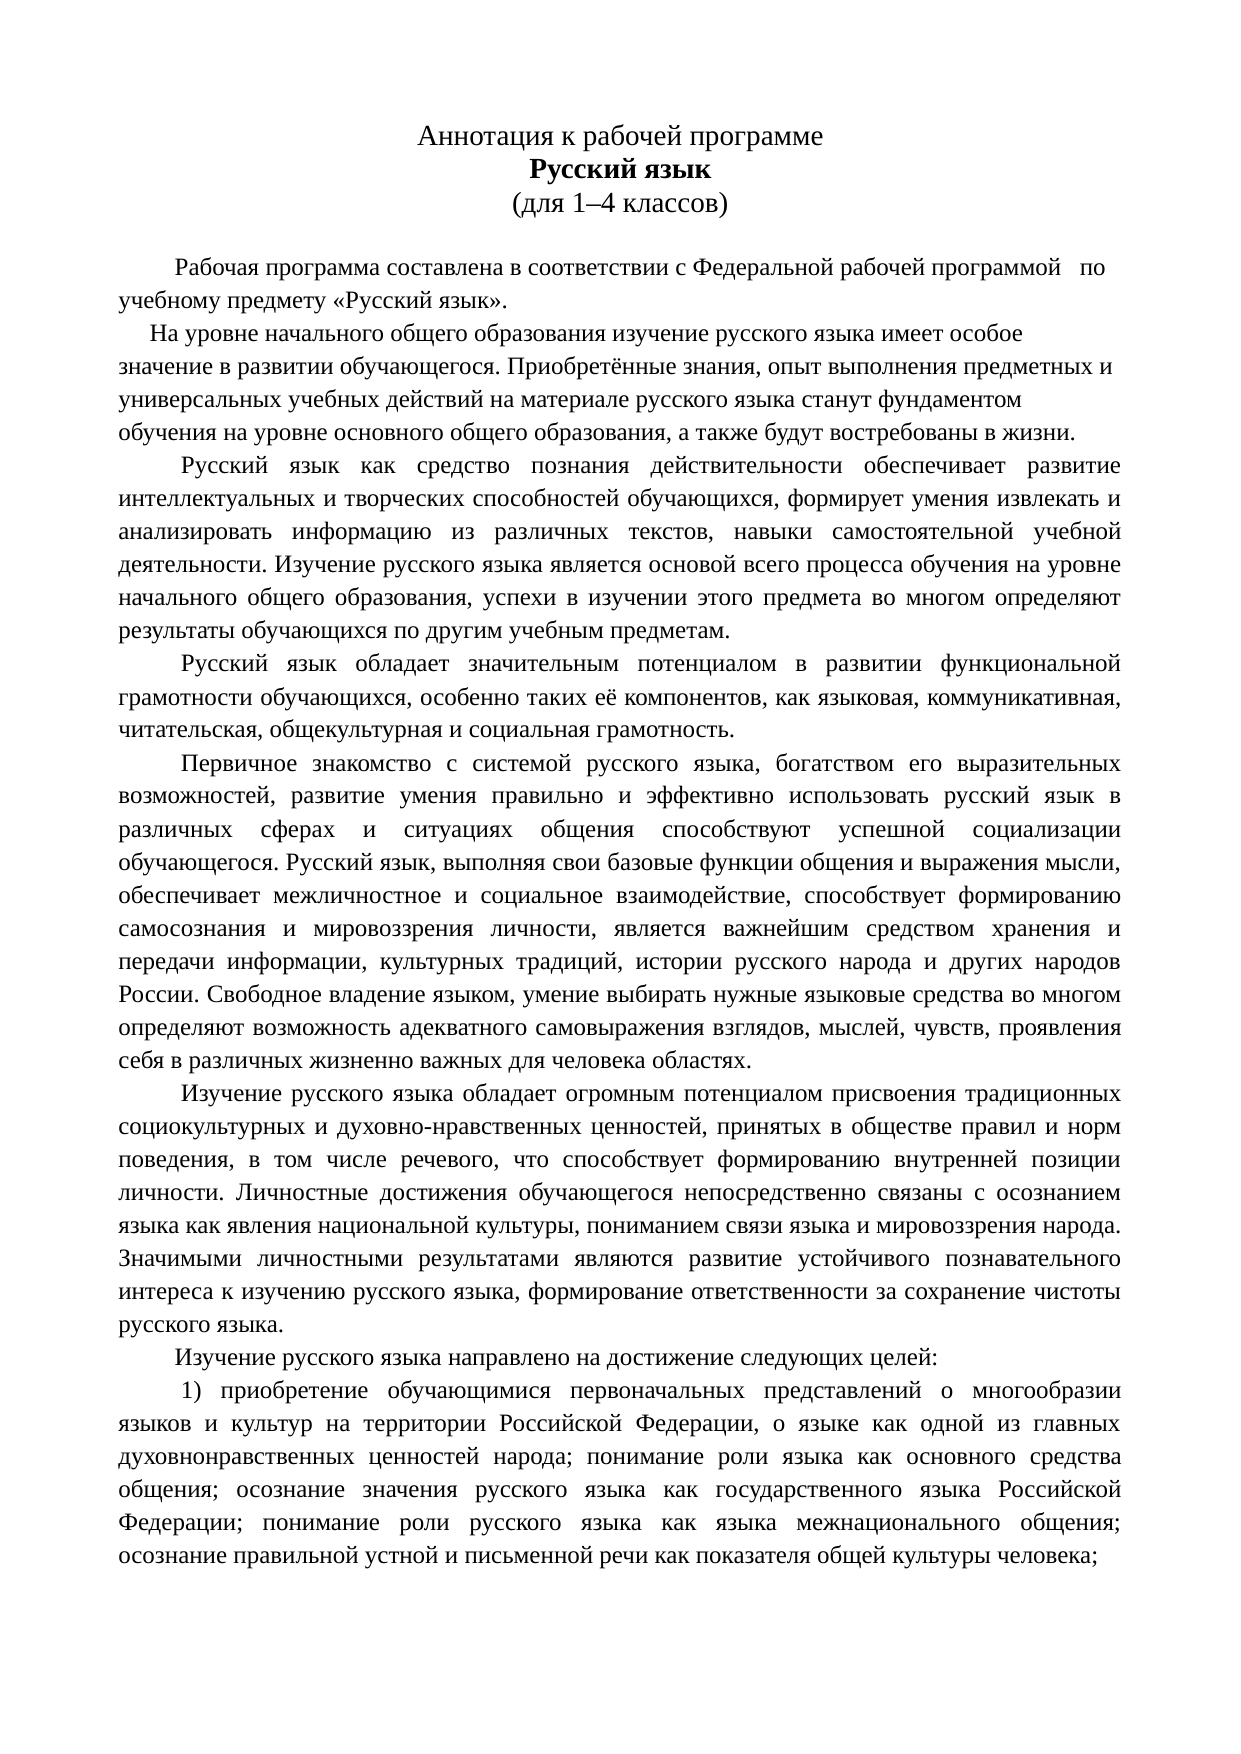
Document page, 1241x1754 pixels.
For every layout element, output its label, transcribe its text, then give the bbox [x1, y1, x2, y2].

text (для 1–4 классов) [118, 185, 1122, 219]
text Русский язык как средство познания действительности обеспечивает развитие интеллектуальных и творческих способностей обучающихся, формирует умения извлекать и анализировать информацию из различных текстов, навыки самостоятельной учебной деятельности. Изучение русского языка является основой всего процесса обучения на уровне начального общего образования, успехи в изучении этого предмета во многом определяют результаты обучающихся по другим учебным предметам. [118, 450, 1122, 644]
text Изучение русского языка обладает огромным потенциалом присвоения традиционных социокультурных и духовно-нравственных ценностей, принятых в обществе правил и норм поведения, в том числе речевого, что способствует формированию внутренней позиции личности. Личностные достижения обучающегося непосредственно связаны с осознанием языка как явления национальной культуры, пониманием связи языка и мировоззрения народа. Значимыми личностными результатами являются развитие устойчивого познавательного интереса к изучению русского языка, формирование ответственности за сохранение чистоты русского языка. [118, 1078, 1122, 1338]
text Аннотация к рабочей программе [118, 118, 1122, 152]
text Изучение русского языка направлено на достижение следующих целей: [118, 1342, 1122, 1371]
text На уровне начального общего образования изучение русского языка имеет особое значение в развитии обучающегося. Приобретённые знания, опыт выполнения предметных и универсальных учебных действий на материале русского языка станут фундаментом обучения на уровне основного общего образования, а также будут востребованы в жизни. [118, 318, 1122, 446]
text Русский язык [118, 152, 1122, 185]
text Первичное знакомство с системой русского языка, богатством его выразительных возможностей, развитие умения правильно и эффективно использовать русский язык в различных сферах и ситуациях общения способствуют успешной социализации обучающегося. Русский язык, выполняя свои базовые функции общения и выражения мысли, обеспечивает межличностное и социальное взаимодействие, способствует формированию самосознания и мировоззрения личности, является важнейшим средством хранения и передачи информации, культурных традиций, истории русского народа и других народов России. Свободное владение языком, умение выбирать нужные языковые средства во многом определяют возможность адекватного самовыражения взглядов, мыслей, чувств, проявления себя в различных жизненно важных для человека областях. [118, 748, 1122, 1073]
text Рабочая программа составлена в соответствии с Федеральной рабочей программой по учебному предмету «Русский язык». [118, 252, 1122, 314]
text Русский язык обладает значительным потенциалом в развитии функциональной грамотности обучающихся, особенно таких её компонентов, как языковая, коммуникативная, читательская, общекультурная и социальная грамотность. [118, 648, 1122, 743]
text 1) приобретение обучающимися первоначальных представлений о многообразии языков и культур на территории Российской Федерации, о языке как одной из главных духовно­нравственных ценностей народа; понимание роли языка как основного средства общения; осознание значения русского языка как государственного языка Российской Федерации; понимание роли русского языка как языка межнационального общения; осознание правильной устной и письменной речи как показателя общей культуры человека; [118, 1375, 1122, 1569]
